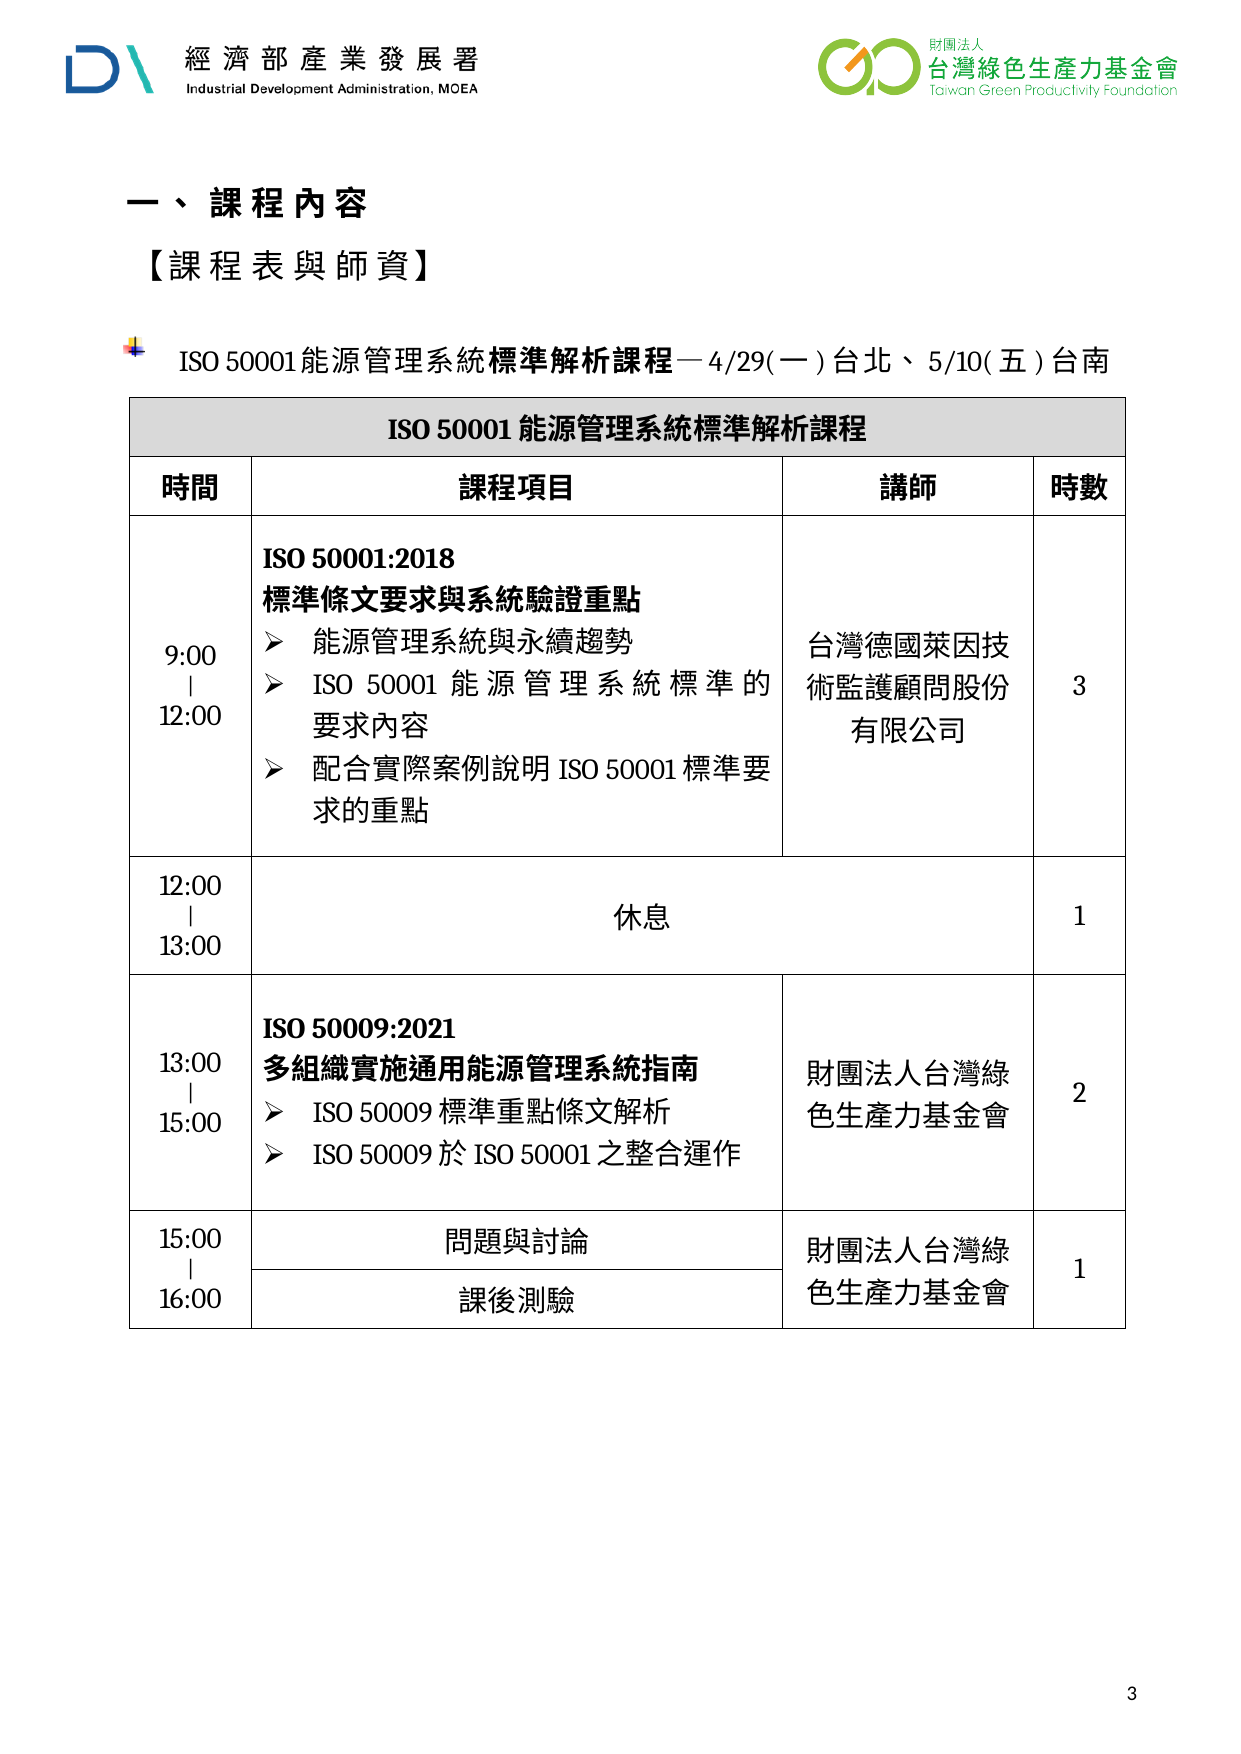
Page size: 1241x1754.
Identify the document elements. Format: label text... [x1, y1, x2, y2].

table_header ISO 50001能源管理系統標準解析課程 [130, 398, 1125, 456]
table_cell 講師 [783, 457, 1033, 515]
table_cell 9:00 | 12:00 [130, 516, 251, 856]
table_cell ISO 50009:2021 多組織實施通用能源管理系統指南 ISO 50009標準重點條文解析 ISO 50009於ISO 50001之整合運作 [252, 975, 782, 1210]
table_cell 1 [1034, 857, 1125, 974]
list ISO 50001能源管理系統標準解析課程—4/29(一)台北、5/10(五)台南 [122, 309, 1133, 372]
table_cell 13:00 | 15:00 [130, 975, 251, 1210]
table_cell 12:00 | 13:00 [130, 857, 251, 974]
table_cell 財團法人台灣綠色生產力基金會 [783, 975, 1033, 1210]
table_cell 課程項目 [252, 457, 782, 515]
text 一、課程內容 [122, 159, 1133, 222]
table_cell 2 [1034, 975, 1125, 1210]
table_cell 時數 [1034, 457, 1125, 515]
table_cell ISO 50001:2018 標準條文要求與系統驗證重點 能源管理系統與永續趨勢 ISO 50001能源管理系統標準的 要求內容 配合實際案例說明ISO 50001標準要求的重點 [252, 516, 782, 856]
table_cell 財團法人台灣綠色生產力基金會 [783, 1211, 1033, 1328]
table_cell 時間 [130, 457, 251, 515]
table_cell 1 [1034, 1211, 1125, 1328]
text 【課程表與師資】 [122, 222, 1133, 284]
table_cell 課後測驗 [252, 1270, 782, 1328]
table_cell 問題與討論 [252, 1211, 782, 1269]
table_cell 台灣德國萊因技術監護顧問股份有限公司 [783, 516, 1033, 856]
table_cell 15:00 | 16:00 [130, 1211, 251, 1328]
table_cell 3 [1034, 516, 1125, 856]
table_cell 休息 [252, 857, 1033, 974]
